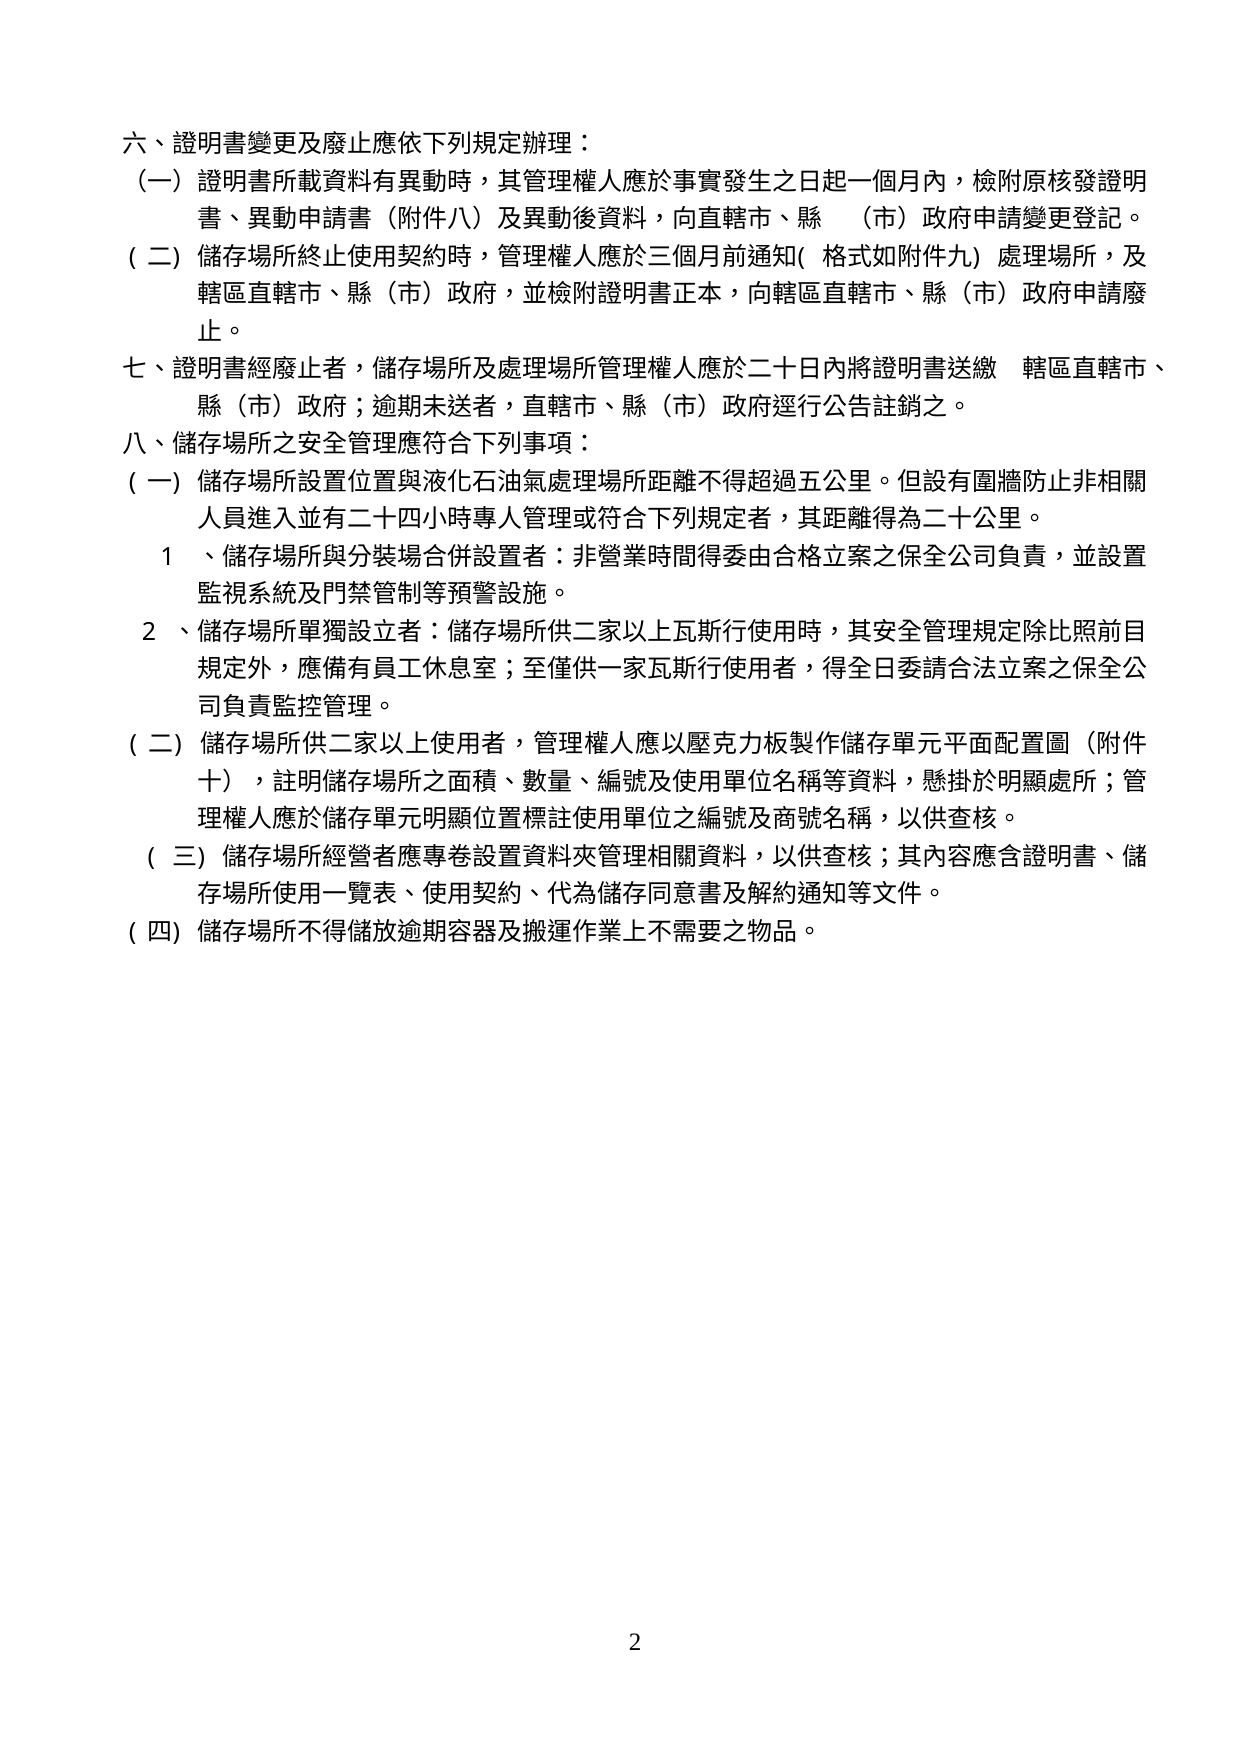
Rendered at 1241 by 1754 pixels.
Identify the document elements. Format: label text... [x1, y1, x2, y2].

text 八、儲存場所之安全管理應符合下列事項： [122, 423, 1147, 460]
text 1、儲存場所與分裝場合併設置者：非營業時間得委由合格立案之保全公司負責，並設置監視系統及門禁管制等預警設施。 [135, 535, 1147, 610]
text (四)儲存場所不得儲放逾期容器及搬運作業上不需要之物品。 [122, 910, 1147, 948]
text (三)儲存場所經營者應專卷設置資料夾管理相關資料，以供查核；其內容應含證明書、儲存場所使用一覽表、使用契約、代為儲存同意書及解約通知等文件。 [138, 835, 1147, 910]
text (二)儲存場所終止使用契約時，管理權人應於三個月前通知(格式如附件九)處理場所，及轄區直轄市、縣（市）政府，並檢附證明書正本，向轄區直轄市、縣（市）政府申請廢止。 [122, 235, 1147, 348]
text (一)儲存場所設置位置與液化石油氣處理場所距離不得超過五公里。但設有圍牆防止非相關人員進入並有二十四小時專人管理或符合下列規定者，其距離得為二十公里。 [122, 460, 1147, 535]
text 六、證明書變更及廢止應依下列規定辦理： [122, 123, 1147, 160]
text （一）證明書所載資料有異動時，其管理權人應於事實發生之日起一個月內，檢附原核發證明書、異動申請書（附件八）及異動後資料，向直轄市、縣 （市）政府申請變更登記。 [122, 160, 1147, 235]
text (二)儲存場所供二家以上使用者，管理權人應以壓克力板製作儲存單元平面配置圖（附件十），註明儲存場所之面積、數量、編號及使用單位名稱等資料，懸掛於明顯處所；管理權人應於儲存單元明顯位置標註使用單位之編號及商號名稱，以供查核。 [122, 723, 1147, 835]
text 七、證明書經廢止者，儲存場所及處理場所管理權人應於二十日內將證明書送繳 轄區直轄市、縣（市）政府；逾期未送者，直轄市、縣（市）政府逕行公告註銷之。 [122, 348, 1147, 423]
text 2、儲存場所單獨設立者：儲存場所供二家以上瓦斯行使用時，其安全管理規定除比照前目規定外，應備有員工休息室；至僅供一家瓦斯行使用者，得全日委請合法立案之保全公司負責監控管理。 [122, 610, 1147, 723]
